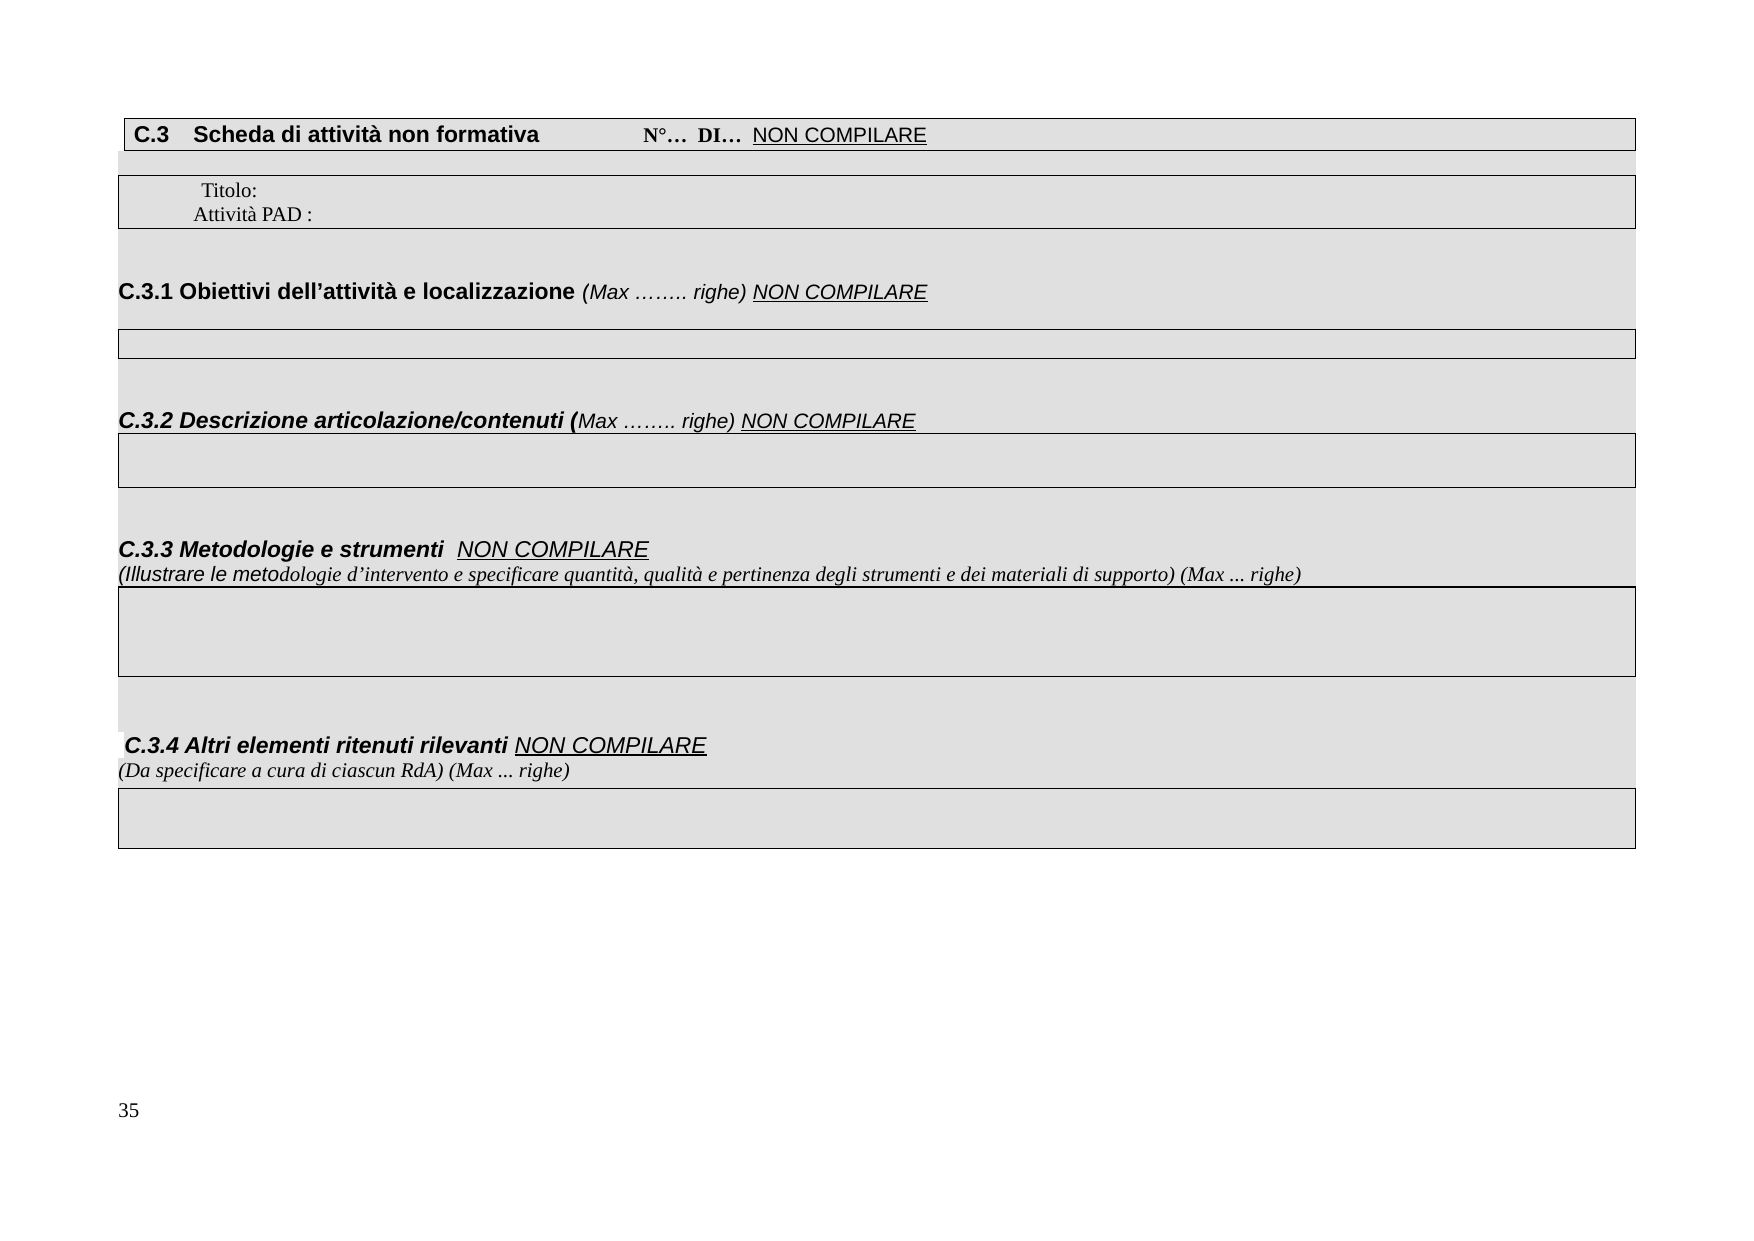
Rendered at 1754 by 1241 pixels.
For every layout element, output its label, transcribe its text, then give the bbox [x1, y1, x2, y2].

subtitle C.3 Scheda di attività non formativa N°… DI… NON COMPILARE [125, 119, 1635, 150]
subtitle (Da specificare a cura di ciascun RdA) (Max ... righe) [118, 758, 1636, 782]
text (Illustrare le metodologie d’intervento e specificare quantità, qualità e pertinenza degli strumenti e dei materiali di supporto) (Max ... righe) [118, 562, 1636, 586]
subtitle C.3.2 Descrizione articolazione/contenuti (Max …….. righe) NON COMPILARE [118, 407, 1636, 433]
subtitle C.3.4 Altri elementi ritenuti rilevanti NON COMPILARE [124, 732, 1636, 758]
subtitle C.3.1 Obiettivi dell’attività e localizzazione (Max …….. righe) NON COMPILARE [118, 278, 1636, 304]
text Titolo: [119, 176, 1635, 199]
subtitle C.3.3 Metodologie e strumenti NON COMPILARE [118, 536, 1636, 562]
text Attività PAD : [119, 199, 1635, 228]
